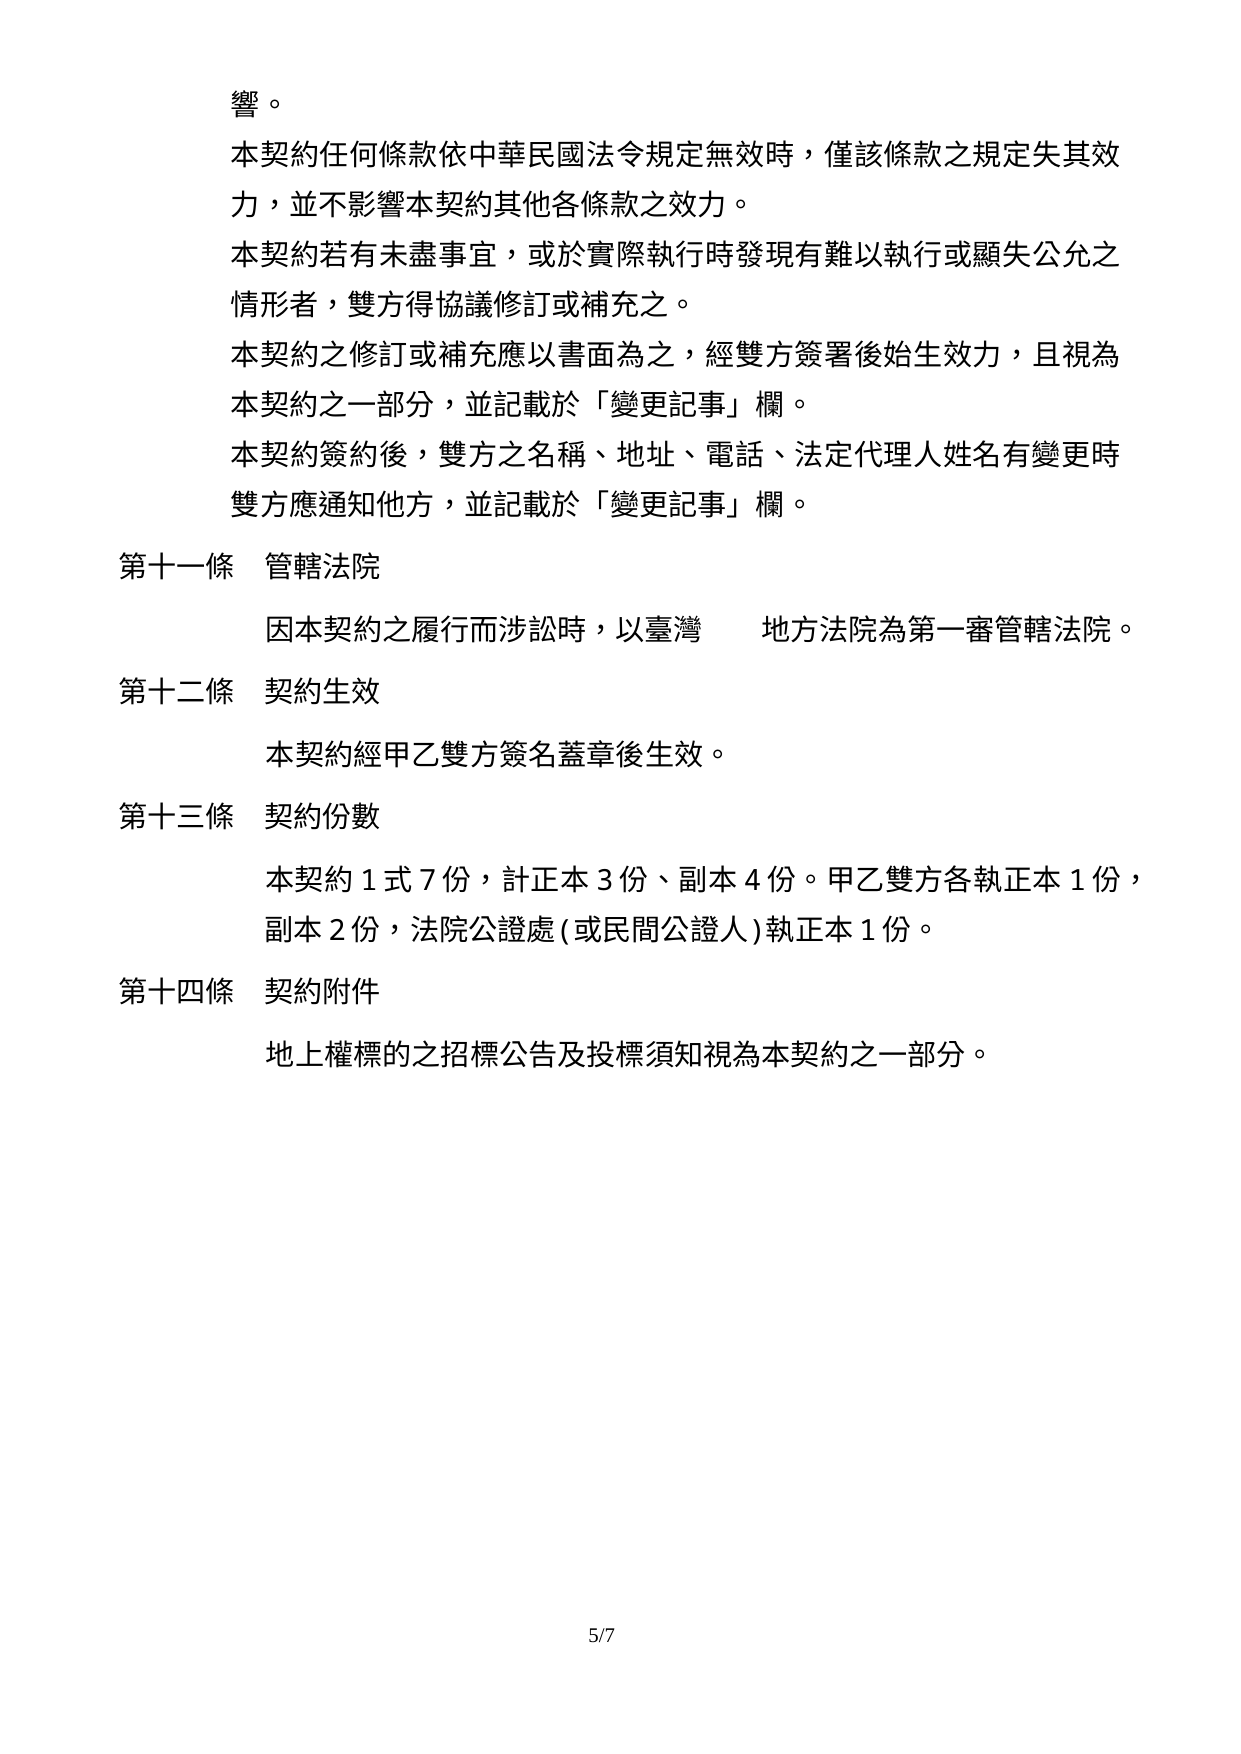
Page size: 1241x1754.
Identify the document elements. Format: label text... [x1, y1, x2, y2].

text 地上權標的之招標公告及投標須知視為本契約之一部分。 [231, 1025, 1122, 1075]
text 響。 [231, 75, 1122, 125]
text 第十一條 管轄法院 [118, 537, 1122, 587]
text 本契約經甲乙雙方簽名蓋章後生效。 [231, 725, 1122, 775]
text 本契約簽約後，雙方之名稱、地址、電話、法定代理人姓名有變更時，雙方應通知他方，並記載於「變更記事」欄。 [231, 425, 1122, 525]
text 因本契約之履行而涉訟時，以臺灣 地方法院為第一審管轄法院。 [264, 600, 1122, 650]
text 本契約任何條款依中華民國法令規定無效時，僅該條款之規定失其效力，並不影響本契約其他各條款之效力。 [231, 125, 1122, 225]
text 本契約若有未盡事宜，或於實際執行時發現有難以執行或顯失公允之情形者，雙方得協議修訂或補充之。 [231, 225, 1122, 325]
text 第十二條 契約生效 [118, 662, 1122, 712]
text 第十四條 契約附件 [118, 962, 1122, 1012]
text 第十三條 契約份數 [118, 787, 1122, 837]
text 本契約1式7份，計正本3份、副本4份。甲乙雙方各執正本1份，副本2份，法院公證處(或民間公證人)執正本1份。 [264, 850, 1122, 950]
text 本契約之修訂或補充應以書面為之，經雙方簽署後始生效力，且視為本契約之一部分，並記載於「變更記事」欄。 [231, 325, 1122, 425]
